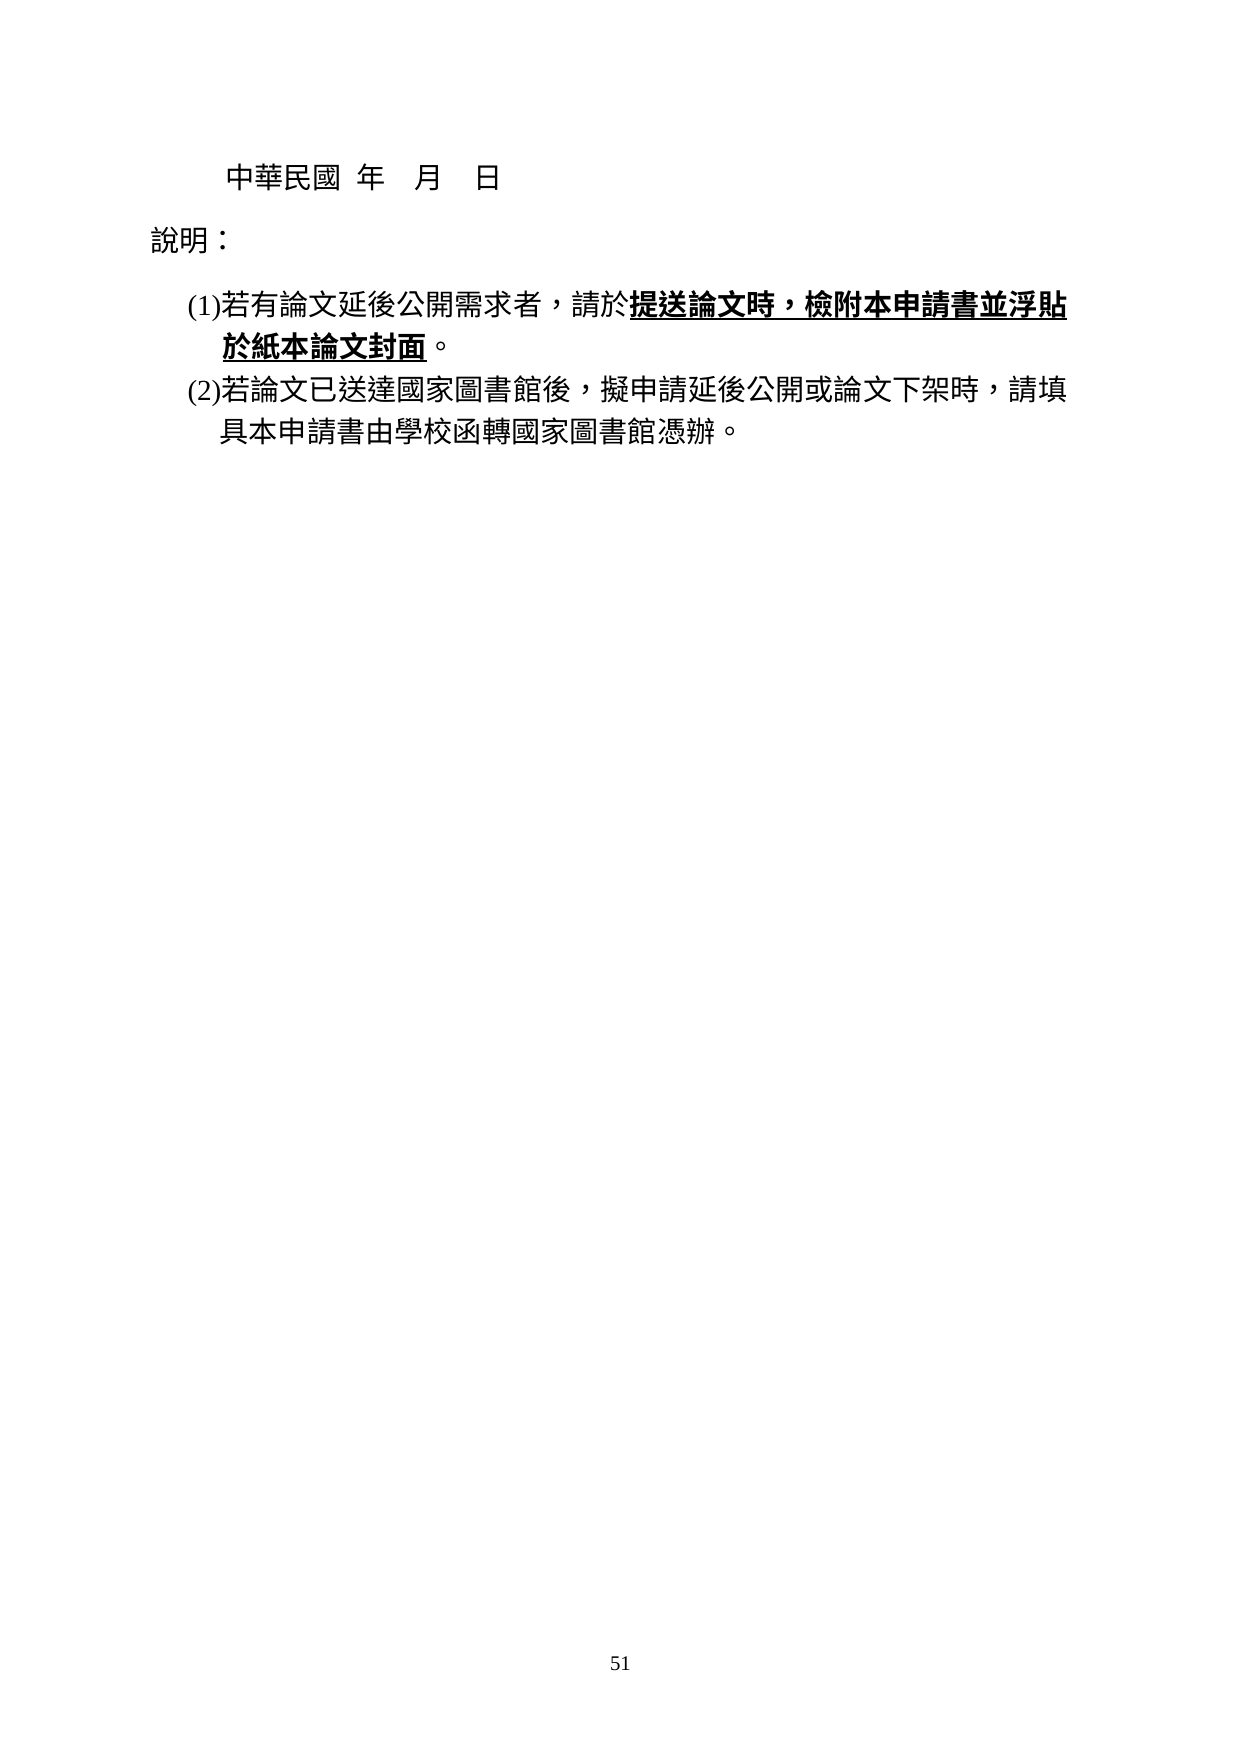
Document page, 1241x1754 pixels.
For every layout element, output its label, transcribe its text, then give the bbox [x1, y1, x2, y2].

text (2)若論文已送達國家圖書館後，擬申請延後公開或論文下架時，請填具本申請書由學校函轉國家圖書館憑辦。 [187, 366, 1090, 451]
text (1)若有論文延後公開需求者，請於提送論文時，檢附本申請書並浮貼於紙本論文封面。 [187, 281, 1090, 366]
text 說明： [150, 218, 1090, 260]
text 中華民國 年 月 日 [225, 134, 1090, 197]
